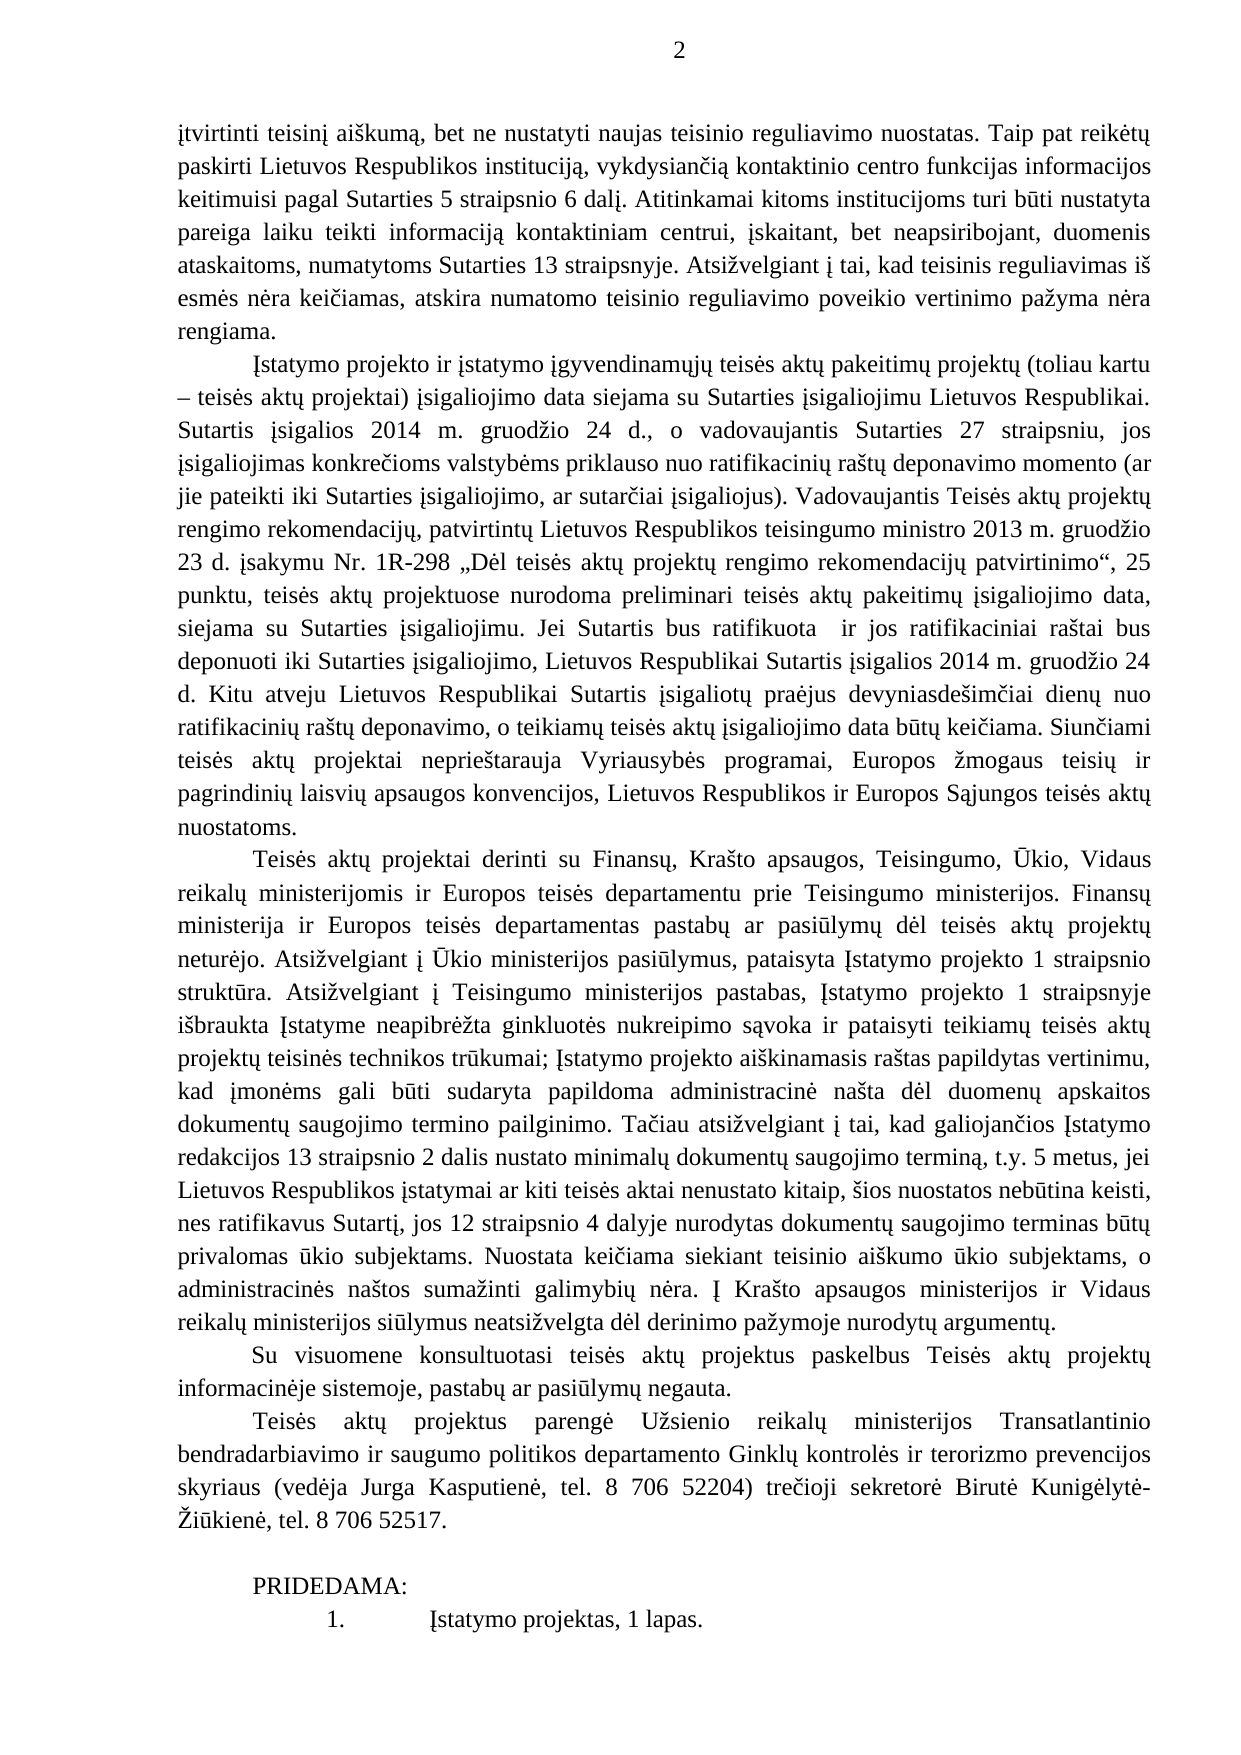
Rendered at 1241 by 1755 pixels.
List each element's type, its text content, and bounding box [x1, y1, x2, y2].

text PRIDEDAMA: [177, 1571, 1152, 1600]
text Teisės aktų projektai derinti su Finansų, Krašto apsaugos, Teisingumo, Ūkio, Vidaus reikalų ministerijomis ir Europos teisės departamentu prie Teisingumo ministerijos. Finansų ministerija ir Europos teisės departamentas pastabų ar pasiūlymų dėl teisės aktų projektų neturėjo. Atsižvelgiant į Ūkio ministerijos pasiūlymus, pataisyta Įstatymo projekto 1 straipsnio struktūra. Atsižvelgiant į Teisingumo ministerijos pastabas, Įstatymo projekto 1 straipsnyje išbraukta Įstatyme neapibrėžta ginkluotės nukreipimo sąvoka ir pataisyti teikiamų teisės aktų projektų teisinės technikos trūkumai; Įstatymo projekto aiškinamasis raštas papildytas vertinimu, kad įmonėms gali būti sudaryta papildoma administracinė našta dėl duomenų apskaitos dokumentų saugojimo termino pailginimo. Tačiau atsižvelgiant į tai, kad galiojančios Įstatymo redakcijos 13 straipsnio 2 dalis nustato minimalų dokumentų saugojimo terminą, t.y. 5 metus, jei Lietuvos Respublikos įstatymai ar kiti teisės aktai nenustato kitaip, šios nuostatos nebūtina keisti, nes ratifikavus Sutartį, jos 12 straipsnio 4 dalyje nurodytas dokumentų saugojimo terminas būtų privalomas ūkio subjektams. Nuostata keičiama siekiant teisinio aiškumo ūkio subjektams, o administracinės naštos sumažinti galimybių nėra. Į Krašto apsaugos ministerijos ir Vidaus reikalų ministerijos siūlymus neatsižvelgta dėl derinimo pažymoje nurodytų argumentų. [177, 844, 1152, 1336]
text Įstatymo projekto ir įstatymo įgyvendinamųjų teisės aktų pakeitimų projektų (toliau kartu – teisės aktų projektai) įsigaliojimo data siejama su Sutarties įsigaliojimu Lietuvos Respublikai. Sutartis įsigalios 2014 m. gruodžio 24 d., o vadovaujantis Sutarties 27 straipsniu, jos įsigaliojimas konkrečioms valstybėms priklauso nuo ratifikacinių raštų deponavimo momento (ar jie pateikti iki Sutarties įsigaliojimo, ar sutarčiai įsigaliojus). Vadovaujantis Teisės aktų projektų rengimo rekomendacijų, patvirtintų Lietuvos Respublikos teisingumo ministro 2013 m. gruodžio 23 d. įsakymu Nr. 1R-298 „Dėl teisės aktų projektų rengimo rekomendacijų patvirtinimo“, 25 punktu, teisės aktų projektuose nurodoma preliminari teisės aktų pakeitimų įsigaliojimo data, siejama su Sutarties įsigaliojimu. Jei Sutartis bus ratifikuota ir jos ratifikaciniai raštai bus deponuoti iki Sutarties įsigaliojimo, Lietuvos Respublikai Sutartis įsigalios 2014 m. gruodžio 24 d. Kitu atveju Lietuvos Respublikai Sutartis įsigaliotų praėjus devyniasdešimčiai dienų nuo ratifikacinių raštų deponavimo, o teikiamų teisės aktų įsigaliojimo data būtų keičiama. Siunčiami teisės aktų projektai neprieštarauja Vyriausybės programai, Europos žmogaus teisių ir pagrindinių laisvių apsaugos konvencijos, Lietuvos Respublikos ir Europos Sąjungos teisės aktų nuostatoms. [177, 349, 1152, 840]
list Įstatymo projektas, 1 lapas. [252, 1604, 1152, 1633]
text įtvirtinti teisinį aiškumą, bet ne nustatyti naujas teisinio reguliavimo nuostatas. Taip pat reikėtų paskirti Lietuvos Respublikos instituciją, vykdysiančią kontaktinio centro funkcijas informacijos keitimuisi pagal Sutarties 5 straipsnio 6 dalį. Atitinkamai kitoms institucijoms turi būti nustatyta pareiga laiku teikti informaciją kontaktiniam centrui, įskaitant, bet neapsiribojant, duomenis ataskaitoms, numatytoms Sutarties 13 straipsnyje. Atsižvelgiant į tai, kad teisinis reguliavimas iš esmės nėra keičiamas, atskira numatomo teisinio reguliavimo poveikio vertinimo pažyma nėra rengiama. [177, 118, 1152, 345]
text Su visuomene konsultuotasi teisės aktų projektus paskelbus Teisės aktų projektų informacinėje sistemoje, pastabų ar pasiūlymų negauta. [177, 1340, 1152, 1402]
text Teisės aktų projektus parengė Užsienio reikalų ministerijos Transatlantinio bendradarbiavimo ir saugumo politikos departamento Ginklų kontrolės ir terorizmo prevencijos skyriaus (vedėja Jurga Kasputienė, tel. 8 706 52204) trečioji sekretorė Birutė Kunigėlytė-Žiūkienė, tel. 8 706 52517. [177, 1406, 1152, 1534]
